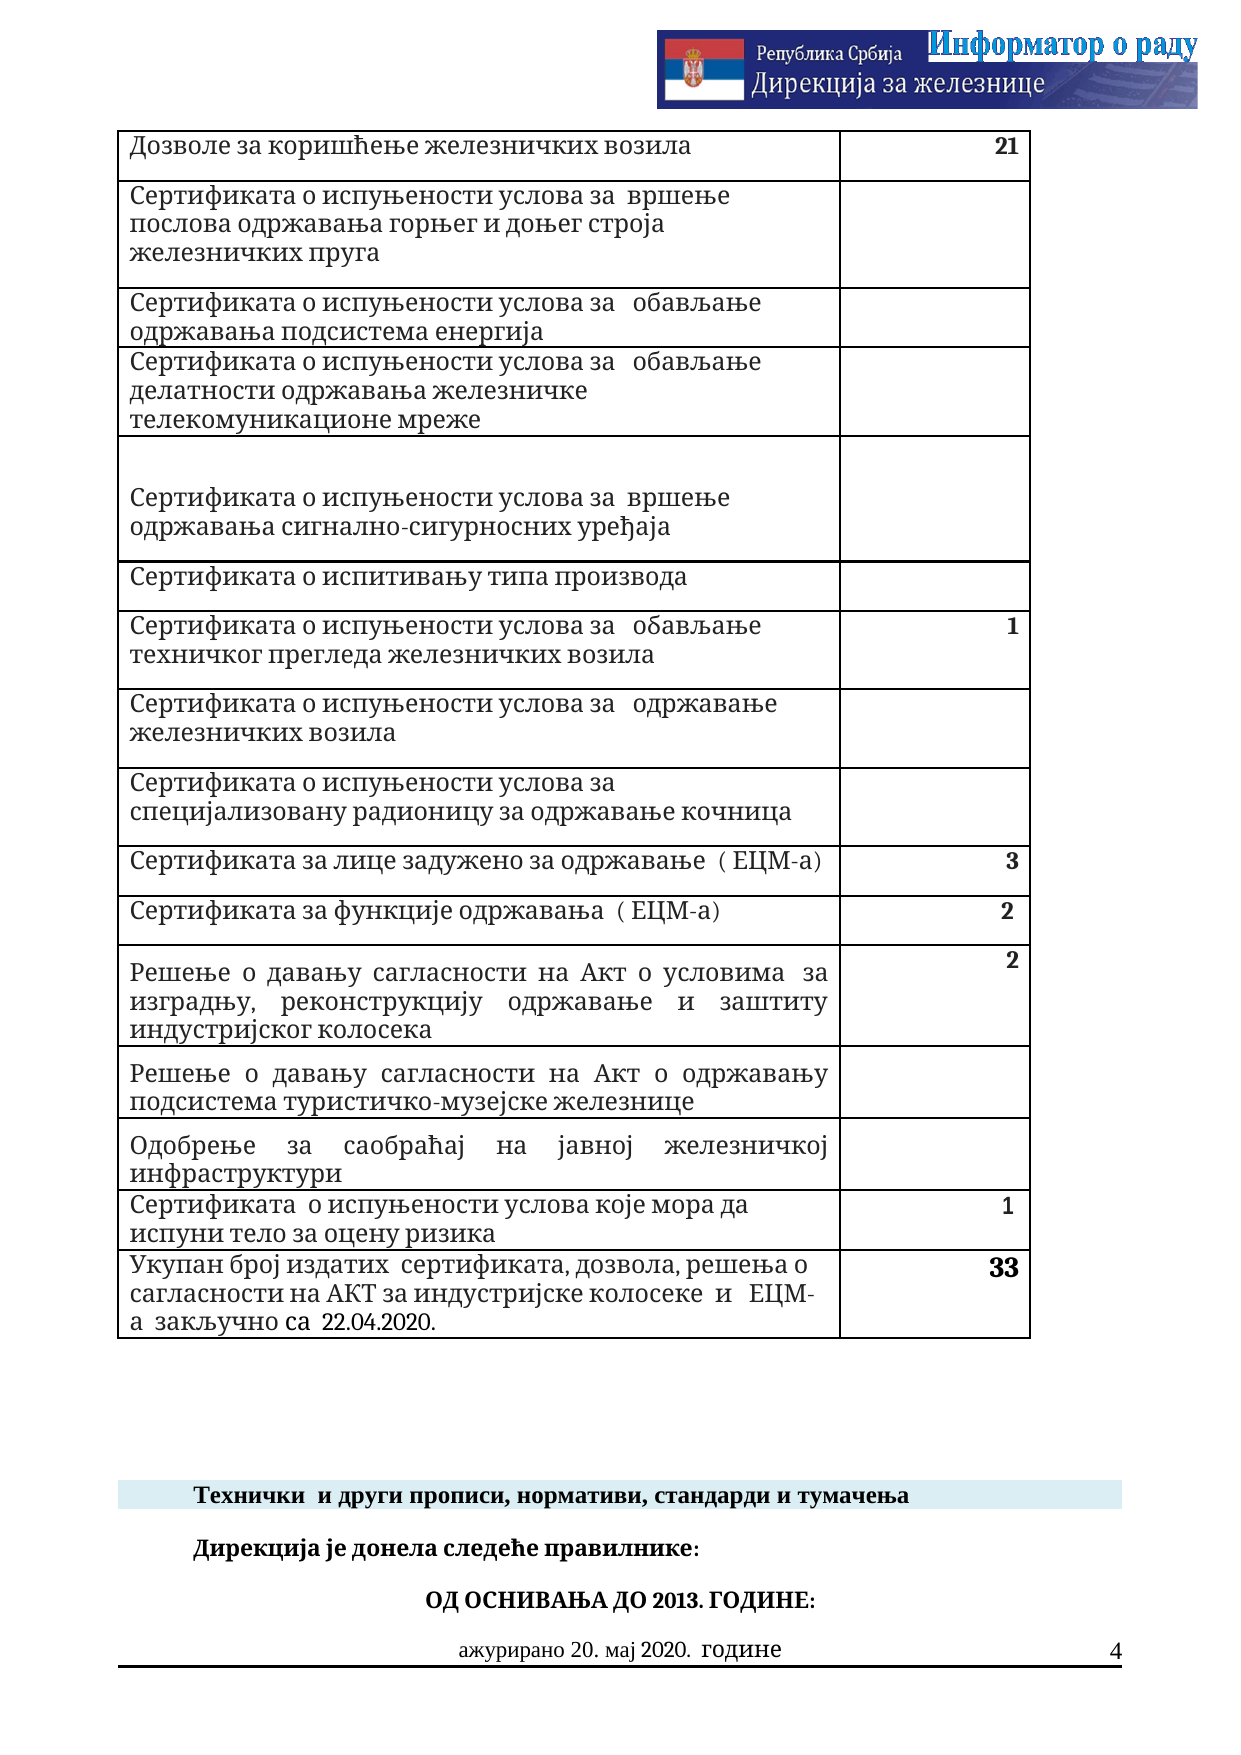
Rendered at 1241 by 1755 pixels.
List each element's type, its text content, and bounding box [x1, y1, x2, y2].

table_cell 21 [841, 132, 1029, 179]
table_cell Сертификата за лице задужено за одржавање ( ЕЦМ-а) [119, 847, 839, 894]
table_cell 2 [841, 897, 1029, 944]
table_cell Одобрење за саобраћај на јавној железничкој инфраструктури [119, 1119, 839, 1189]
table_cell [841, 563, 1029, 610]
table_cell [841, 690, 1029, 767]
table_cell Сертификата за функције одржавања ( ЕЦМ-а) [119, 897, 839, 944]
table_cell Решење о давању сагласности на Акт о одржавању подсистема туристичко-музејске железнице [119, 1047, 839, 1117]
table_cell Сертификата о испуњености услова за одржавање железничких возила [119, 690, 839, 767]
text ОД ОСНИВАЊА ДО 2013. ГОДИНЕ: [118, 1588, 1122, 1614]
table_cell Решење о давању сагласности на Акт о условима за изградњу, реконструкцију одржавање и заштиту индустријског колосека [119, 946, 839, 1045]
table_cell 1 [841, 612, 1029, 688]
table_cell [841, 1047, 1029, 1117]
table_cell 33 [841, 1251, 1029, 1337]
table_cell [841, 1119, 1029, 1189]
table_cell Сертификата о испитивању типа производа [119, 563, 839, 610]
table_cell [841, 289, 1029, 346]
text Дирекција је донела следеће правилнике: [118, 1536, 1122, 1562]
table_cell Дозволе за коришћење железничких возила [119, 132, 839, 179]
table_cell [841, 437, 1029, 560]
table_cell [841, 182, 1029, 287]
table_cell Сертификата о испуњености услова за вршење послова одржавања горњег и доњег строја железничких пруга [119, 182, 839, 287]
subtitle Технички и други прописи, нормативи, стандарди и тумачења [118, 1480, 1122, 1509]
table_cell 3 [841, 847, 1029, 894]
table_cell 1 [841, 1191, 1029, 1249]
table_cell 2 [841, 946, 1029, 1045]
table_cell Сертификата о испуњености услова за специјализовану радионицу за одржавање кочница [119, 769, 839, 845]
table_cell [841, 348, 1029, 434]
table_cell [841, 769, 1029, 845]
table_cell Сертификата о испуњености услова за вршење одржавања сигнално-сигурносних уређаја [119, 437, 839, 560]
table_cell Сертификата о испуњености услова за обављање техничког прегледа железничких возила [119, 612, 839, 688]
